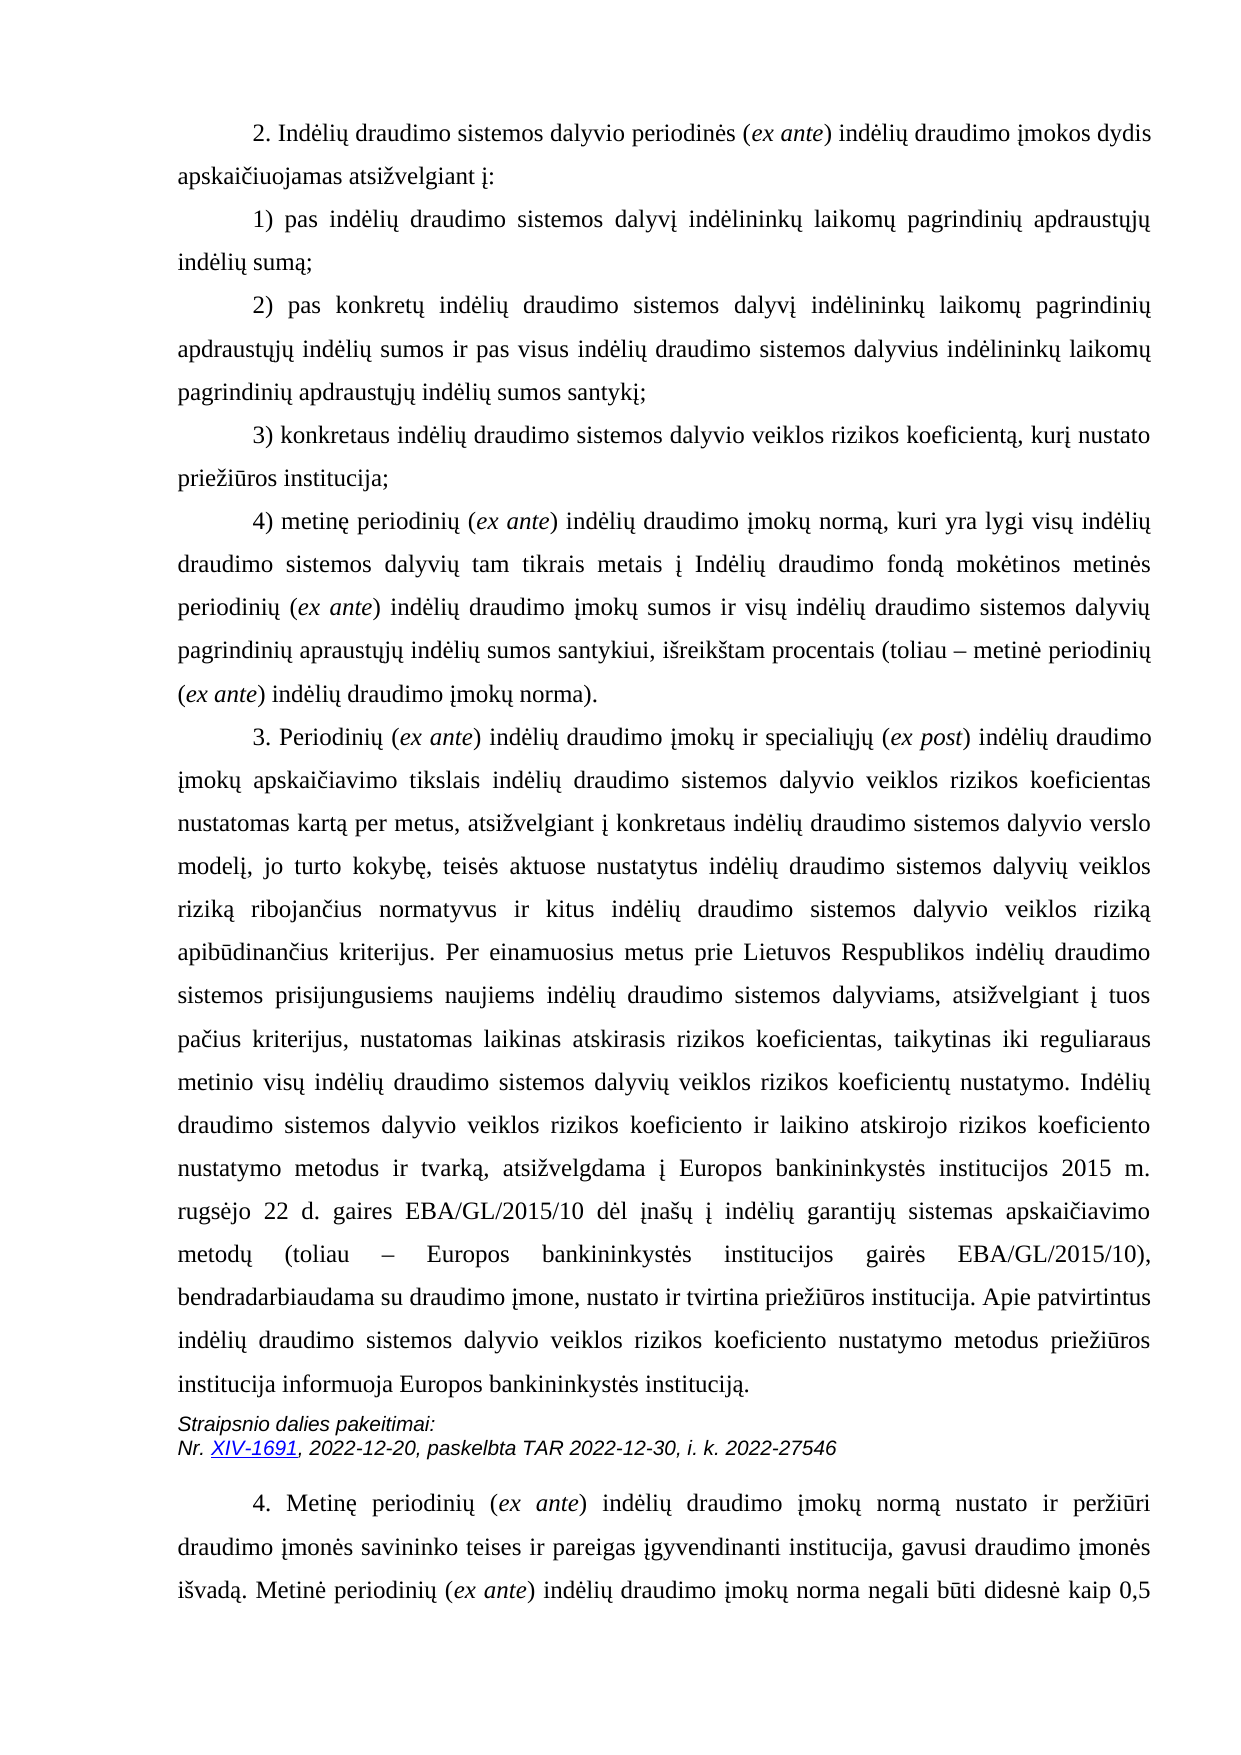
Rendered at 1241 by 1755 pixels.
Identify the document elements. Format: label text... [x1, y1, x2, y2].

text 3. Periodinių (ex ante) indėlių draudimo įmokų ir specialiųjų (ex post) indėlių draudimo įmokų apskaičiavimo tikslais indėlių draudimo sistemos dalyvio veiklos rizikos koeficientas nustatomas kartą per metus, atsižvelgiant į konkretaus indėlių draudimo sistemos dalyvio verslo modelį, jo turto kokybę, teisės aktuose nustatytus indėlių draudimo sistemos dalyvių veiklos riziką ribojančius normatyvus ir kitus indėlių draudimo sistemos dalyvio veiklos riziką apibūdinančius kriterijus. Per einamuosius metus prie Lietuvos Respublikos indėlių draudimo sistemos prisijungusiems naujiems indėlių draudimo sistemos dalyviams, atsižvelgiant į tuos pačius kriterijus, nustatomas laikinas atskirasis rizikos koeficientas, taikytinas iki reguliaraus metinio visų indėlių draudimo sistemos dalyvių veiklos rizikos koeficientų nustatymo. Indėlių draudimo sistemos dalyvio veiklos rizikos koeficiento ir laikino atskirojo rizikos koeficiento nustatymo metodus ir tvarką, atsižvelgdama į Europos bankininkystės institucijos 2015 m. rugsėjo 22 d. gaires EBA/GL/2015/10 dėl įnašų į indėlių garantijų sistemas apskaičiavimo metodų (toliau – Europos bankininkystės institucijos gairės EBA/GL/2015/10), bendradarbiaudama su draudimo įmone, nustato ir tvirtina priežiūros institucija. Apie patvirtintus indėlių draudimo sistemos dalyvio veiklos rizikos koeficiento nustatymo metodus priežiūros institucija informuoja Europos bankininkystės instituciją. [177, 722, 1152, 1397]
text Straipsnio dalies pakeitimai: [177, 1412, 1152, 1436]
text 4. Metinę periodinių (ex ante) indėlių draudimo įmokų normą nustato ir peržiūri draudimo įmonės savininko teises ir pareigas įgyvendinanti institucija, gavusi draudimo įmonės išvadą. Metinė periodinių (ex ante) indėlių draudimo įmokų norma negali būti didesnė kaip 0,5 [177, 1488, 1152, 1603]
text Nr. XIV-1691, 2022-12-20, paskelbta TAR 2022-12-30, i. k. 2022-27546 [177, 1436, 1152, 1460]
text 3) konkretaus indėlių draudimo sistemos dalyvio veiklos rizikos koeficientą, kurį nustato priežiūros institucija; [177, 420, 1152, 492]
text 2. Indėlių draudimo sistemos dalyvio periodinės (ex ante) indėlių draudimo įmokos dydis apskaičiuojamas atsižvelgiant į: [177, 118, 1152, 190]
text 2) pas konkretų indėlių draudimo sistemos dalyvį indėlininkų laikomų pagrindinių apdraustųjų indėlių sumos ir pas visus indėlių draudimo sistemos dalyvius indėlininkų laikomų pagrindinių apdraustųjų indėlių sumos santykį; [177, 291, 1152, 406]
text 4) metinę periodinių (ex ante) indėlių draudimo įmokų normą, kuri yra lygi visų indėlių draudimo sistemos dalyvių tam tikrais metais į Indėlių draudimo fondą mokėtinos metinės periodinių (ex ante) indėlių draudimo įmokų sumos ir visų indėlių draudimo sistemos dalyvių pagrindinių apraustųjų indėlių sumos santykiui, išreikštam procentais (toliau – metinė periodinių (ex ante) indėlių draudimo įmokų norma). [177, 506, 1152, 707]
text 1) pas indėlių draudimo sistemos dalyvį indėlininkų laikomų pagrindinių apdraustųjų indėlių sumą; [177, 204, 1152, 276]
